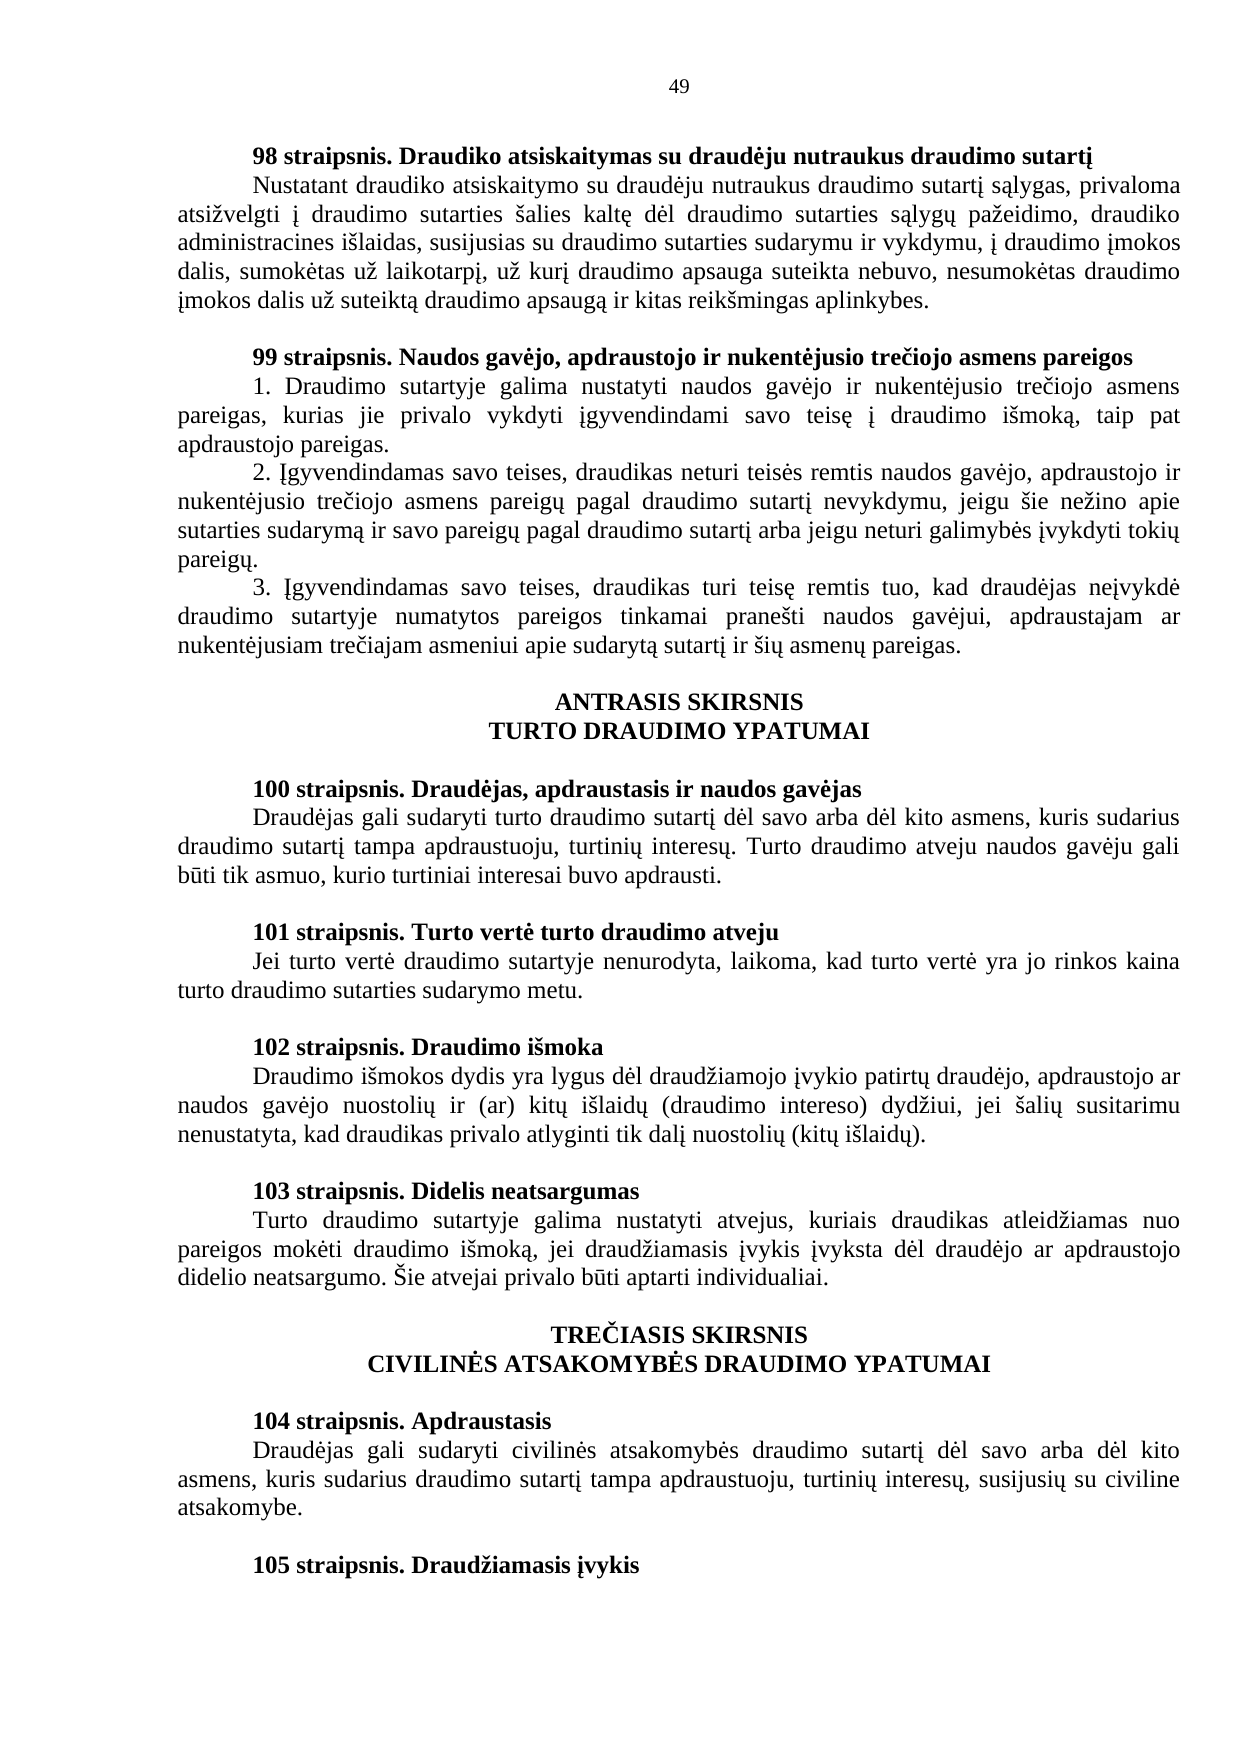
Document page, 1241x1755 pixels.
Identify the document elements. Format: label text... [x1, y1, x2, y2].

text TURTO DRAUDIMO YPATUMAI [177, 716, 1181, 745]
text 99 straipsnis. Naudos gavėjo, apdraustojo ir nukentėjusio trečiojo asmens pareigos [252, 342, 1181, 371]
text Nustatant draudiko atsiskaitymo su draudėju nutraukus draudimo sutartį sąlygas, privaloma atsižvelgti į draudimo sutarties šalies kaltę dėl draudimo sutarties sąlygų pažeidimo, draudiko administracines išlaidas, susijusias su draudimo sutarties sudarymu ir vykdymu, į draudimo įmokos dalis, sumokėtas už laikotarpį, už kurį draudimo apsauga suteikta nebuvo, nesumokėtas draudimo įmokos dalis už suteiktą draudimo apsaugą ir kitas reikšmingas aplinkybes. [177, 170, 1181, 314]
text 102 straipsnis. Draudimo išmoka [177, 1032, 1179, 1061]
text 1. Draudimo sutartyje galima nustatyti naudos gavėjo ir nukentėjusio trečiojo asmens pareigas, kurias jie privalo vykdyti įgyvendindami savo teisę į draudimo išmoką, taip pat apdraustojo pareigas. [177, 371, 1181, 457]
text Turto draudimo sutartyje galima nustatyti atvejus, kuriais draudikas atleidžiamas nuo pareigos mokėti draudimo išmoką, jei draudžiamasis įvykis įvyksta dėl draudėjo ar apdraustojo didelio neatsargumo. Šie atvejai privalo būti aptarti individualiai. [177, 1205, 1181, 1291]
text 101 straipsnis. Turto vertė turto draudimo atveju [177, 917, 1181, 946]
text 103 straipsnis. Didelis neatsargumas [177, 1176, 1181, 1205]
text TREČIASIS SKIRSNIS [177, 1320, 1181, 1349]
text CIVILINĖS ATSAKOMYBĖS DRAUDIMO YPATUMAI [177, 1349, 1181, 1377]
text Draudėjas gali sudaryti turto draudimo sutartį dėl savo arba dėl kito asmens, kuris sudarius draudimo sutartį tampa apdraustuoju, turtinių interesų. Turto draudimo atveju naudos gavėju gali būti tik asmuo, kurio turtiniai interesai buvo apdrausti. [177, 802, 1181, 889]
text Draudimo išmokos dydis yra lygus dėl draudžiamojo įvykio patirtų draudėjo, apdraustojo ar naudos gavėjo nuostolių ir (ar) kitų išlaidų (draudimo intereso) dydžiui, jei šalių susitarimu nenustatyta, kad draudikas privalo atlyginti tik dalį nuostolių (kitų išlaidų). [177, 1061, 1181, 1147]
text 2. Įgyvendindamas savo teises, draudikas neturi teisės remtis naudos gavėjo, apdraustojo ir nukentėjusio trečiojo asmens pareigų pagal draudimo sutartį nevykdymu, jeigu šie nežino apie sutarties sudarymą ir savo pareigų pagal draudimo sutartį arba jeigu neturi galimybės įvykdyti tokių pareigų. [177, 457, 1181, 572]
text 100 straipsnis. Draudėjas, apdraustasis ir naudos gavėjas [177, 774, 1181, 802]
text Jei turto vertė draudimo sutartyje nenurodyta, laikoma, kad turto vertė yra jo rinkos kaina turto draudimo sutarties sudarymo metu. [177, 946, 1181, 1004]
text Draudėjas gali sudaryti civilinės atsakomybės draudimo sutartį dėl savo arba dėl kito asmens, kuris sudarius draudimo sutartį tampa apdraustuoju, turtinių interesų, susijusių su civiline atsakomybe. [177, 1435, 1181, 1521]
text ANTRASIS SKIRSNIS [177, 687, 1181, 716]
text 105 straipsnis. Draudžiamasis įvykis [177, 1550, 1181, 1579]
text 104 straipsnis. Apdraustasis [177, 1406, 1181, 1435]
text 3. Įgyvendindamas savo teises, draudikas turi teisę remtis tuo, kad draudėjas neįvykdė draudimo sutartyje numatytos pareigos tinkamai pranešti naudos gavėjui, apdraustajam ar nukentėjusiam trečiajam asmeniui apie sudarytą sutartį ir šių asmenų pareigas. [177, 572, 1181, 659]
text 98 straipsnis. Draudiko atsiskaitymas su draudėju nutraukus draudimo sutartį [252, 141, 1181, 170]
